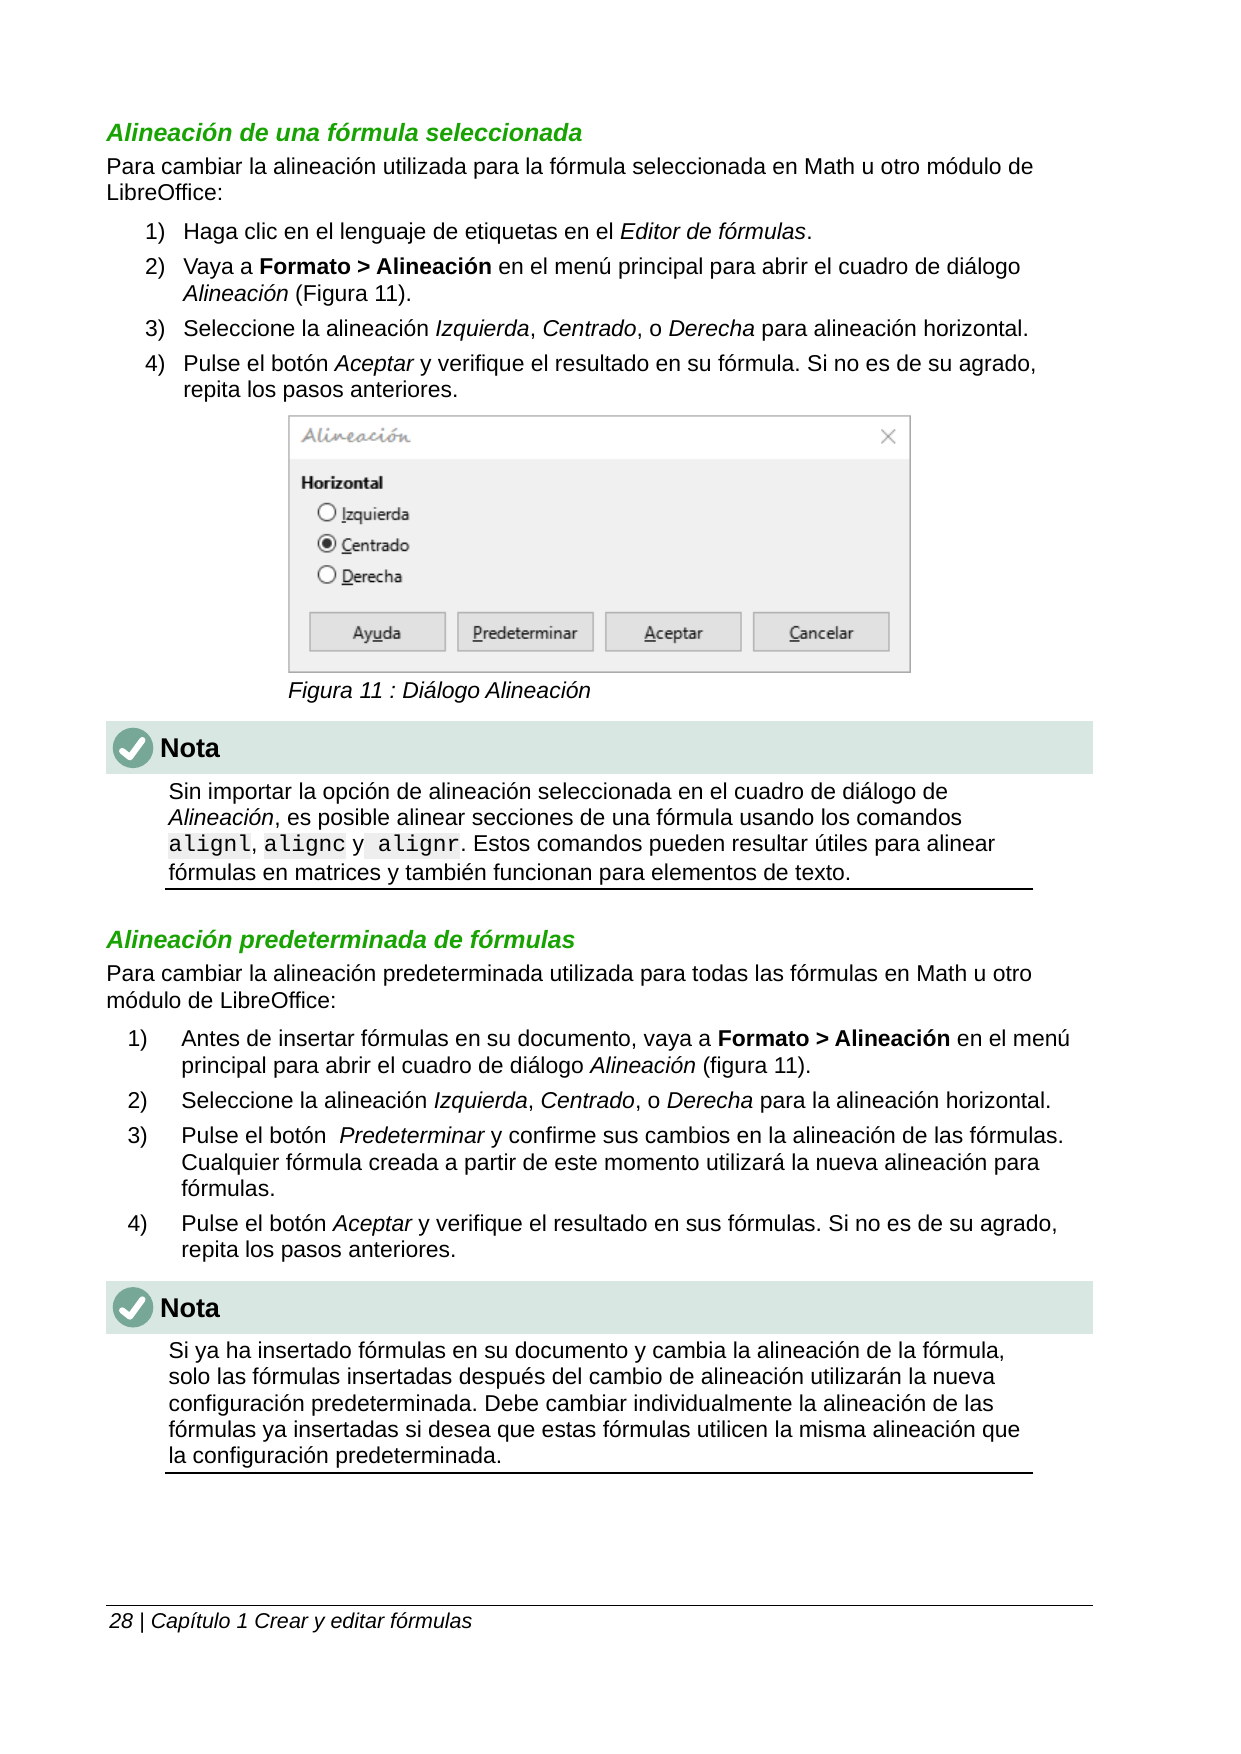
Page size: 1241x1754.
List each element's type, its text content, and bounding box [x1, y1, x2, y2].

list Antes de insertar fórmulas en su documento, vaya a Formato > Alineación en el menú principal para abrir el cuadro de diálogo Alineación (figura 11). [148, 1025, 1093, 1078]
picture [287, 414, 911, 673]
subtitle Alineación de una fórmula seleccionada [106, 118, 1093, 147]
list Seleccione la alineación Izquierda, Centrado, o Derecha para alineación horizontal. [165, 315, 1093, 341]
subtitle Nota [106, 721, 1093, 774]
list Seleccione la alineación Izquierda, Centrado, o Derecha para la alineación horizontal. [148, 1087, 1093, 1113]
subtitle Alineación predeterminada de fórmulas [106, 926, 1093, 954]
list Haga clic en el lenguaje de etiquetas en el Editor de fórmulas. [165, 218, 1093, 244]
text Si ya ha insertado fórmulas en su documento y cambia la alineación de la fórmula, solo las fórmulas insertadas después del cambio de alineación utilizarán la nueva configuración predeterminada. Debe cambiar individualmente la alineación de las fórmulas ya insertadas si desea que estas fórmulas utilicen la misma alineación que la configuración predeterminada. [165, 1334, 1033, 1472]
text Sin importar la opción de alineación seleccionada en el cuadro de diálogo de Alineación, es posible alinear secciones de una fórmula usando los comandos alignl, alignc y alignr. Estos comandos pueden resultar útiles para alinear fórmulas en matrices y también funcionan para elementos de texto. [165, 774, 1033, 888]
text Para cambiar la alineación predeterminada utilizada para todas las fórmulas en Math u otro módulo de LibreOffice: [106, 960, 1093, 1013]
list Pulse el botón Aceptar y verifique el resultado en su fórmula. Si no es de su agrado, repita los pasos anteriores. [165, 350, 1093, 403]
list Pulse el botón Predeterminar y confirme sus cambios en la alineación de las fórmulas. Cualquier fórmula creada a partir de este momento utilizará la nueva alineación para fórmulas. [148, 1122, 1093, 1201]
text Figura 11 : Diálogo Alineación [288, 673, 911, 703]
list Vaya a Formato > Alineación en el menú principal para abrir el cuadro de diálogo Alineación (Figura 11). [165, 253, 1093, 306]
list Pulse el botón Aceptar y verifique el resultado en sus fórmulas. Si no es de su agrado, repita los pasos anteriores. [148, 1210, 1093, 1263]
text Para cambiar la alineación utilizada para la fórmula seleccionada en Math u otro módulo de LibreOffice: [106, 153, 1093, 206]
subtitle Nota [106, 1281, 1093, 1334]
